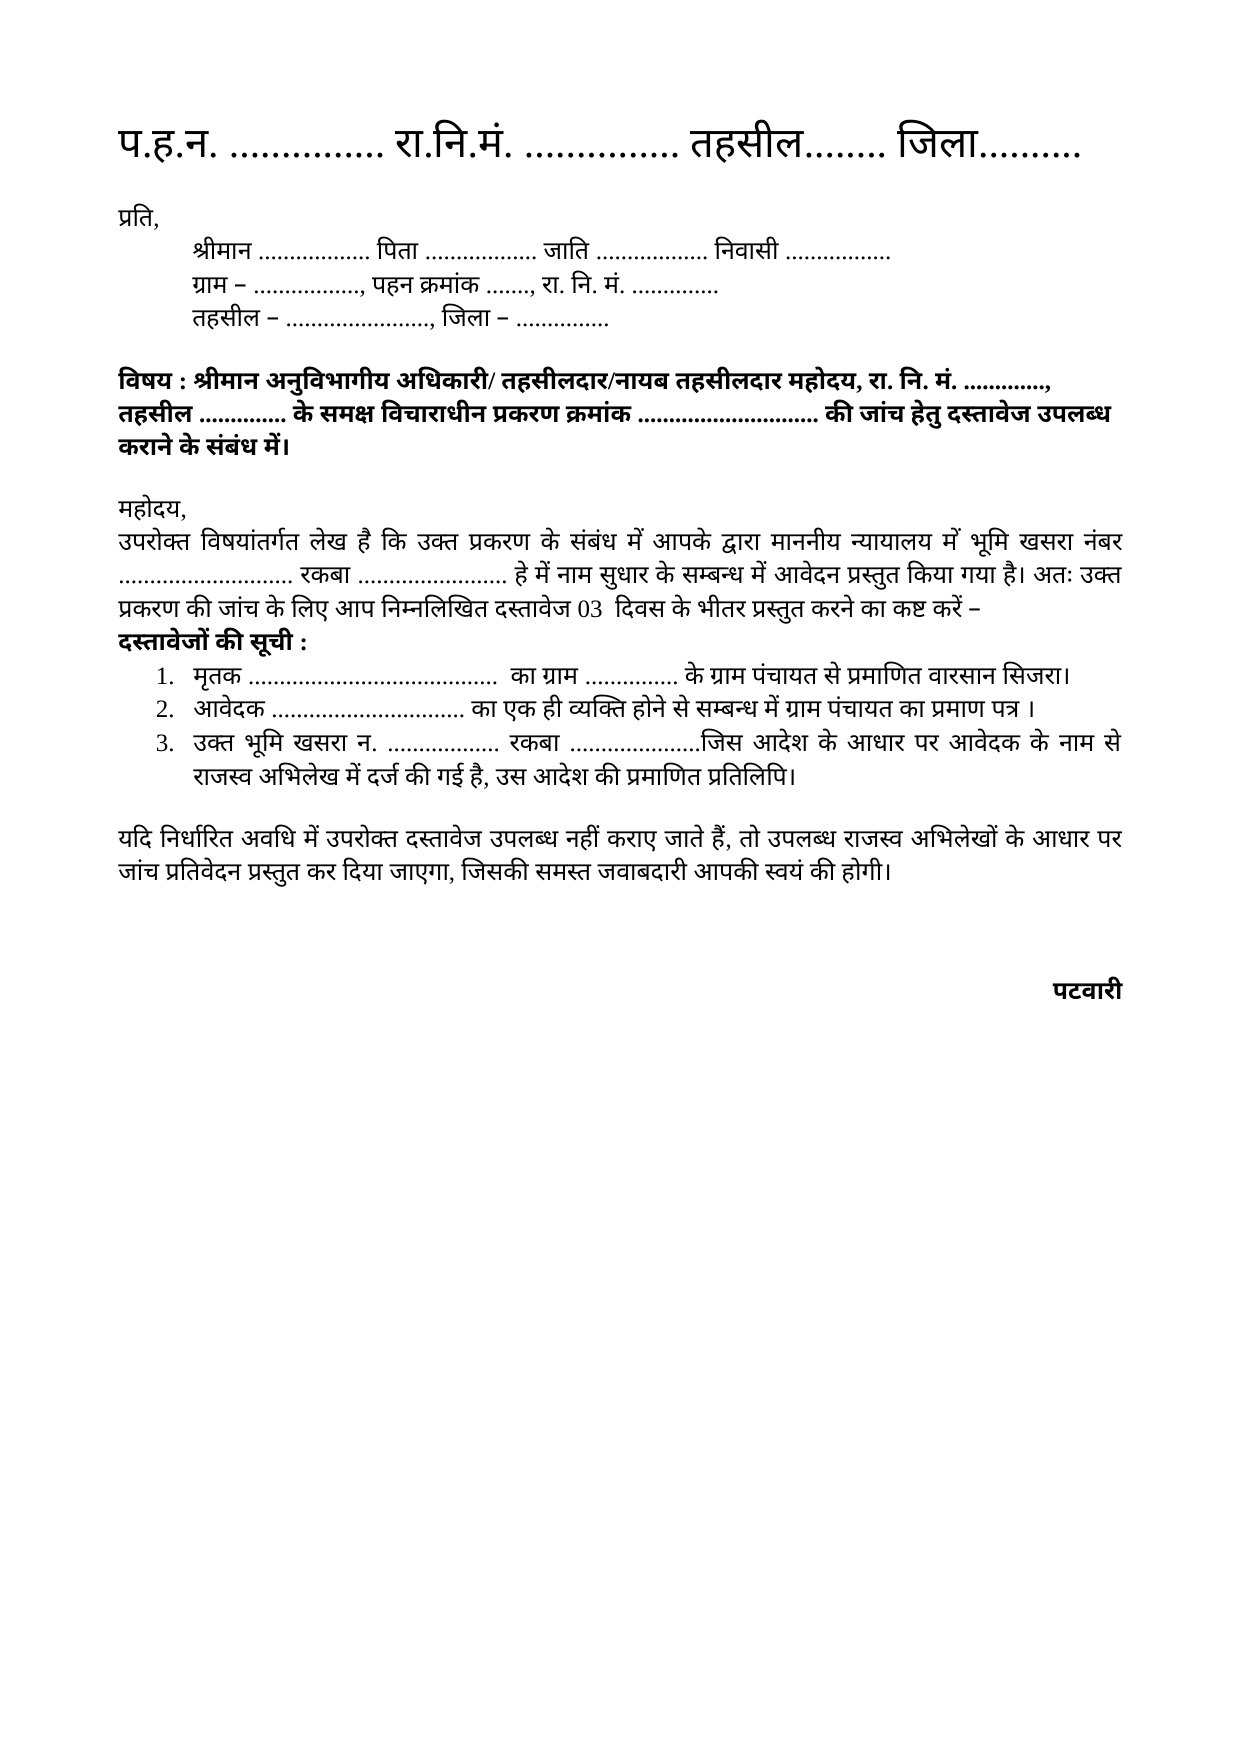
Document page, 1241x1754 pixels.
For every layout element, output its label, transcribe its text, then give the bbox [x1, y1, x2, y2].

text प्रति, श्रीमान .................. पिता .................. जाति .................. निवासी ................. ग्राम – ................., पहन क्रमांक ......., रा. नि. मं. .............. तहसील – ......................., जिला – ............... [118, 203, 1122, 337]
text दस्तावेजों की सूची : [118, 627, 1122, 661]
text प.ह.न. ............... रा.नि.मं. ............... तहसील........ जिला.......... [118, 118, 1122, 174]
text उपरोक्त विषयांतर्गत लेख है कि उक्त प्रकरण के संबंध में आपके द्वारा माननीय न्यायालय में भूमि खसरा नंबर ............................ रकबा ........................ हे में नाम सुधार के सम्बन्ध में आवेदन प्रस्तुत किया गया है। अतः उक्त प्रकरण की जांच के लिए आप निम्नलिखित दस्तावेज 03 दिवस के भीतर प्रस्तुत करने का कष्ट करें – [118, 528, 1122, 627]
text महोदय, [118, 494, 1122, 528]
text पटवारी [118, 977, 1122, 1010]
text यदि निर्धारित अवधि में उपरोक्त दस्तावेज उपलब्ध नहीं कराए जाते हैं, तो उपलब्ध राजस्व अभिलेखों के आधार पर जांच प्रतिवेदन प्रस्तुत कर दिया जाएगा, जिसकी समस्त जवाबदारी आपकी स्वयं की होगी। [118, 824, 1122, 891]
list आवेदक ............................... का एक ही व्यक्ति होने से सम्बन्ध में ग्राम पंचायत का प्रमाण पत्र । [156, 694, 1122, 728]
list मृतक ........................................ का ग्राम ............... के ग्राम पंचायत से प्रमाणित वारसान सिजरा। [156, 661, 1122, 694]
text विषय : श्रीमान अनुविभागीय अधिकारी/ तहसीलदार/नायब तहसीलदार महोदय, रा. नि. मं. ............., तहसील .............. के समक्ष विचाराधीन प्रकरण क्रमांक ............................. की जांच हेतु दस्तावेज उपलब्ध कराने के संबंध में। [118, 366, 1122, 466]
list उक्त भूमि खसरा न. .................. रकबा .....................जिस आदेश के आधार पर आवेदक के नाम से राजस्व अभिलेख में दर्ज की गई है, उस आदेश की प्रमाणित प्रतिलिपि। [156, 728, 1122, 795]
